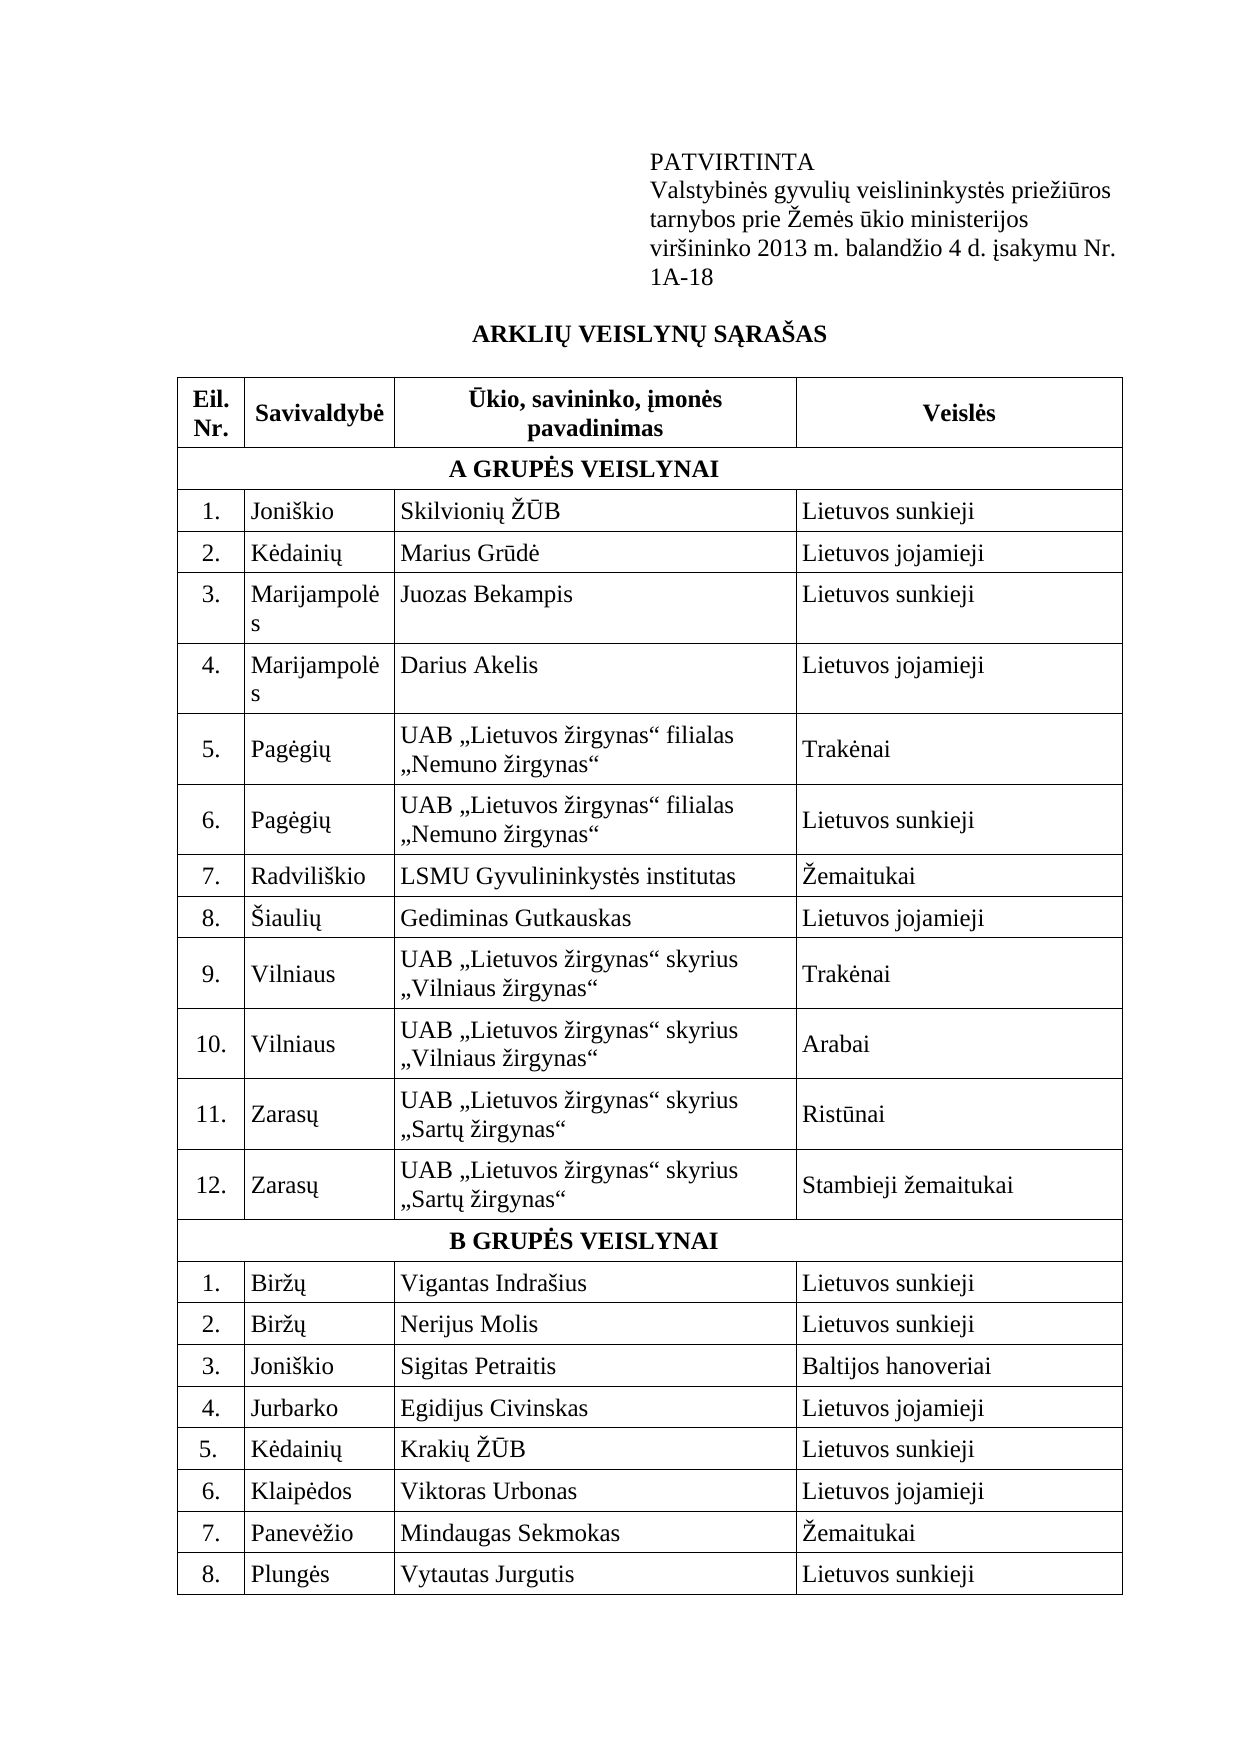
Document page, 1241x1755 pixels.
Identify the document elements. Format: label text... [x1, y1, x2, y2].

table_cell Pagėgių [245, 714, 394, 783]
table_cell Plungės [245, 1553, 394, 1594]
table_cell UAB „Lietuvos žirgynas“ skyrius „Sartų žirgynas“ [395, 1079, 796, 1148]
table_cell Lietuvos sunkieji [797, 490, 1122, 531]
table_cell Nerijus Molis [395, 1303, 796, 1344]
table_cell Lietuvos jojamieji [797, 1387, 1122, 1427]
table_cell 7. [178, 855, 244, 896]
table_cell Vilniaus [245, 1009, 394, 1078]
table_cell UAB „Lietuvos žirgynas“ skyrius „Vilniaus žirgynas“ [395, 938, 796, 1008]
table_cell Joniškio [245, 1345, 394, 1386]
table_cell UAB „Lietuvos žirgynas“ skyrius „Vilniaus žirgynas“ [395, 1009, 796, 1078]
table_cell Lietuvos jojamieji [797, 1470, 1122, 1511]
table_cell 4. [178, 644, 244, 713]
table_cell B GRUPĖS VEISLYNAI [413, 1220, 755, 1261]
text ARKLIŲ VEISLYNŲ SĄRAŠAS [177, 319, 1122, 348]
table_cell 1. [178, 490, 244, 531]
text PATVIRTINTA [649, 147, 1122, 176]
table_cell Lietuvos sunkieji [797, 1428, 1122, 1469]
table_cell Egidijus Civinskas [395, 1387, 796, 1427]
table_cell Stambieji žemaitukai [797, 1150, 1122, 1219]
table_cell Žemaitukai [797, 1512, 1122, 1552]
table_cell Biržų [245, 1303, 394, 1344]
table_cell 7. [178, 1512, 244, 1552]
table_cell Jurbarko [245, 1387, 394, 1427]
table_cell Vytautas Jurgutis [395, 1553, 796, 1594]
table_cell Arabai [797, 1009, 1122, 1078]
table_cell Zarasų [245, 1079, 394, 1148]
table_cell [755, 448, 1122, 489]
table_cell Lietuvos sunkieji [797, 785, 1122, 854]
table_cell Vilniaus [245, 938, 394, 1008]
table_cell 3. [178, 573, 244, 643]
table_cell UAB „Lietuvos žirgynas“ filialas „Nemuno žirgynas“ [395, 785, 796, 854]
table_header Eil. Nr. [178, 378, 244, 447]
table_header Ūkio, savininko, įmonės pavadinimas [395, 378, 796, 447]
table_cell UAB „Lietuvos žirgynas“ skyrius „Sartų žirgynas“ [395, 1150, 796, 1219]
table_cell Lietuvos jojamieji [797, 897, 1122, 937]
table_cell Lietuvos sunkieji [797, 1262, 1122, 1302]
table_cell 5. [178, 714, 244, 783]
table_cell Marius Grūdė [395, 532, 796, 572]
table_cell Krakių ŽŪB [395, 1428, 796, 1469]
table_cell Kėdainių [245, 532, 394, 572]
table_cell Klaipėdos [245, 1470, 394, 1511]
table_cell LSMU Gyvulininkystės institutas [395, 855, 796, 896]
table_cell 6. [178, 1470, 244, 1511]
table_cell [178, 448, 249, 489]
table_cell Darius Akelis [395, 644, 796, 713]
table_cell 8. [178, 1553, 244, 1594]
table_cell Skilvionių ŽŪB [395, 490, 796, 531]
table_cell Šiaulių [245, 897, 394, 937]
table_header Veislės [797, 378, 1122, 447]
table_cell 6. [178, 785, 244, 854]
table_cell 2. [178, 1303, 244, 1344]
table_cell UAB „Lietuvos žirgynas“ filialas „Nemuno žirgynas“ [395, 714, 796, 783]
table_cell Baltijos hanoveriai [797, 1345, 1122, 1386]
table_cell [249, 1220, 413, 1261]
table_cell Lietuvos jojamieji [797, 644, 1122, 713]
table_cell Juozas Bekampis [395, 573, 796, 643]
table_cell Lietuvos jojamieji [797, 532, 1122, 572]
table_cell Zarasų [245, 1150, 394, 1219]
table_cell 11. [178, 1079, 244, 1148]
table_cell [249, 448, 413, 489]
table_cell Sigitas Petraitis [395, 1345, 796, 1386]
table_cell 4. [178, 1387, 244, 1427]
table_cell Radviliškio [245, 855, 394, 896]
table_cell 3. [178, 1345, 244, 1386]
table_cell Lietuvos sunkieji [797, 1553, 1122, 1594]
table_cell Trakėnai [797, 938, 1122, 1008]
text Valstybinės gyvulių veislininkystės priežiūros tarnybos prie Žemės ūkio ministerijos viršininko 2013 m. balandžio 4 d. įsakymu Nr. 1A-18 [649, 176, 1122, 291]
table_cell Ristūnai [797, 1079, 1122, 1148]
table_cell 2. [178, 532, 244, 572]
table_cell 1. [178, 1262, 244, 1302]
table_header Savivaldybė [245, 378, 394, 447]
table_cell Lietuvos sunkieji [797, 573, 1122, 643]
table_cell 9. [178, 938, 244, 1008]
table_cell Vigantas Indrašius [395, 1262, 796, 1302]
table_cell [178, 1220, 249, 1261]
table_cell Marijampolės [245, 644, 394, 713]
table_cell A GRUPĖS VEISLYNAI [413, 448, 755, 489]
table_cell 10. [178, 1009, 244, 1078]
table_cell Trakėnai [797, 714, 1122, 783]
table_cell Biržų [245, 1262, 394, 1302]
table_cell Žemaitukai [797, 855, 1122, 896]
table_cell Kėdainių [245, 1428, 394, 1469]
table_cell Viktoras Urbonas [395, 1470, 796, 1511]
table_cell Marijampolės [245, 573, 394, 643]
table_cell Joniškio [245, 490, 394, 531]
table_cell Pagėgių [245, 785, 394, 854]
table_cell [755, 1220, 1122, 1261]
table_cell 5. [178, 1428, 244, 1469]
table_cell Lietuvos sunkieji [797, 1303, 1122, 1344]
table_cell Panevėžio [245, 1512, 394, 1552]
table_cell Gediminas Gutkauskas [395, 897, 796, 937]
table_cell Mindaugas Sekmokas [395, 1512, 796, 1552]
table_cell 12. [178, 1150, 244, 1219]
table_cell 8. [178, 897, 244, 937]
